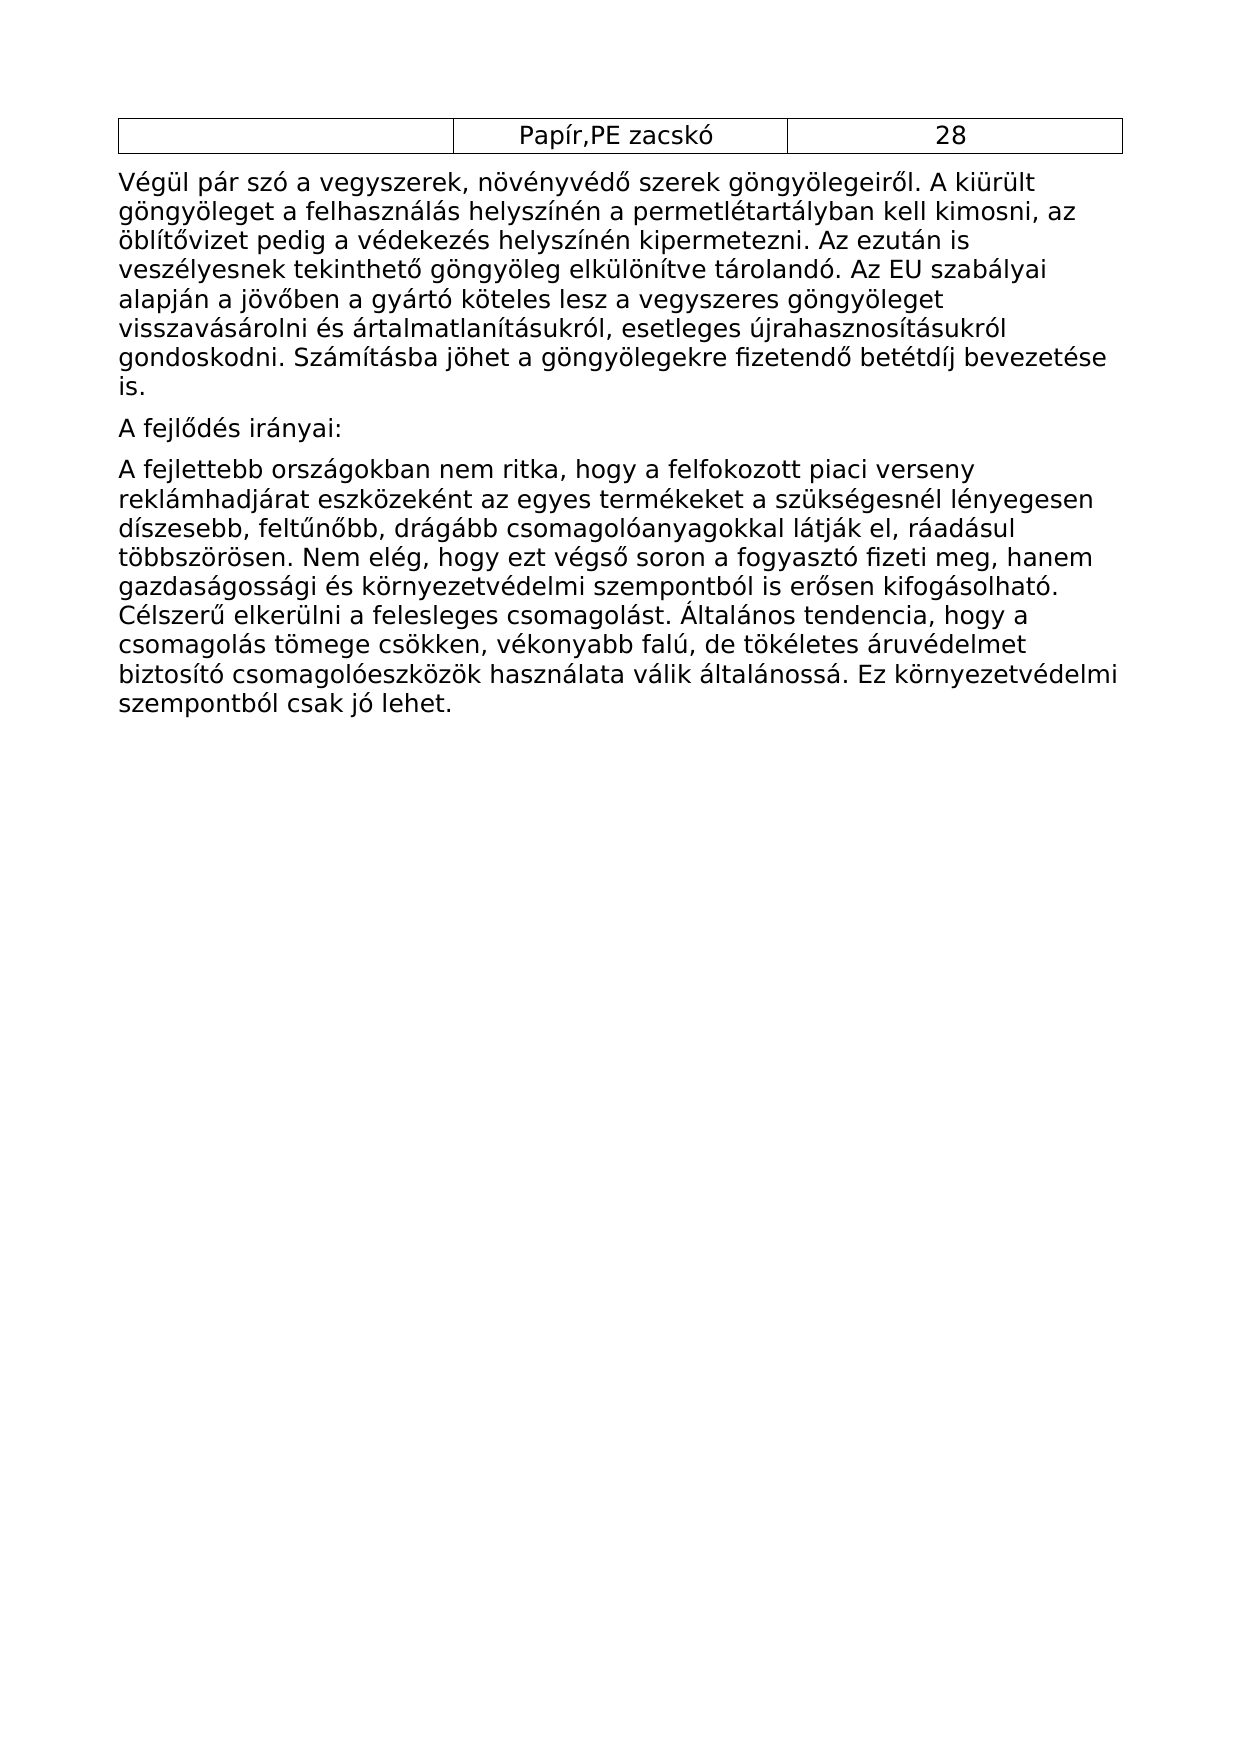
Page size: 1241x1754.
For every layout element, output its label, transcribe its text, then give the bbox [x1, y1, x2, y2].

table_cell 28 [788, 119, 1122, 153]
text A fejlettebb országokban nem ritka, hogy a felfokozott piaci verseny reklámhadjárat eszközeként az egyes termékeket a szükségesnél lényegesen díszesebb, feltűnőbb, drágább csomagolóanyagokkal látják el, ráadásul többszörösen. Nem elég, hogy ezt végső soron a fogyasztó fizeti meg, hanem gazdaságossági és környezetvédelmi szempontból is erősen kifogásolható. Célszerű elkerülni a felesleges csomagolást. Általános tendencia, hogy a csomagolás tömege csökken, vékonyabb falú, de tökéletes áruvédelmet biztosító csomagolóeszközök használata válik általánossá. Ez környezetvédelmi szempontból csak jó lehet. [118, 456, 1122, 718]
table_cell Papír,PE zacskó [454, 119, 787, 153]
text Végül pár szó a vegyszerek, növényvédő szerek göngyölegeiről. A kiürült göngyöleget a felhasználás helyszínén a permetlétartályban kell kimosni, az öblítővizet pedig a védekezés helyszínén kipermetezni. Az ezután is veszélyesnek tekinthető göngyöleg elkülönítve tárolandó. Az EU szabályai alapján a jövőben a gyártó köteles lesz a vegyszeres göngyöleget visszavásárolni és ártalmatlanításukról, esetleges újrahasznosításukról gondoskodni. Számításba jöhet a göngyölegekre fizetendő betétdíj bevezetése is. [118, 168, 1122, 401]
table_cell [119, 119, 453, 153]
text A fejlődés irányai: [118, 414, 1122, 443]
